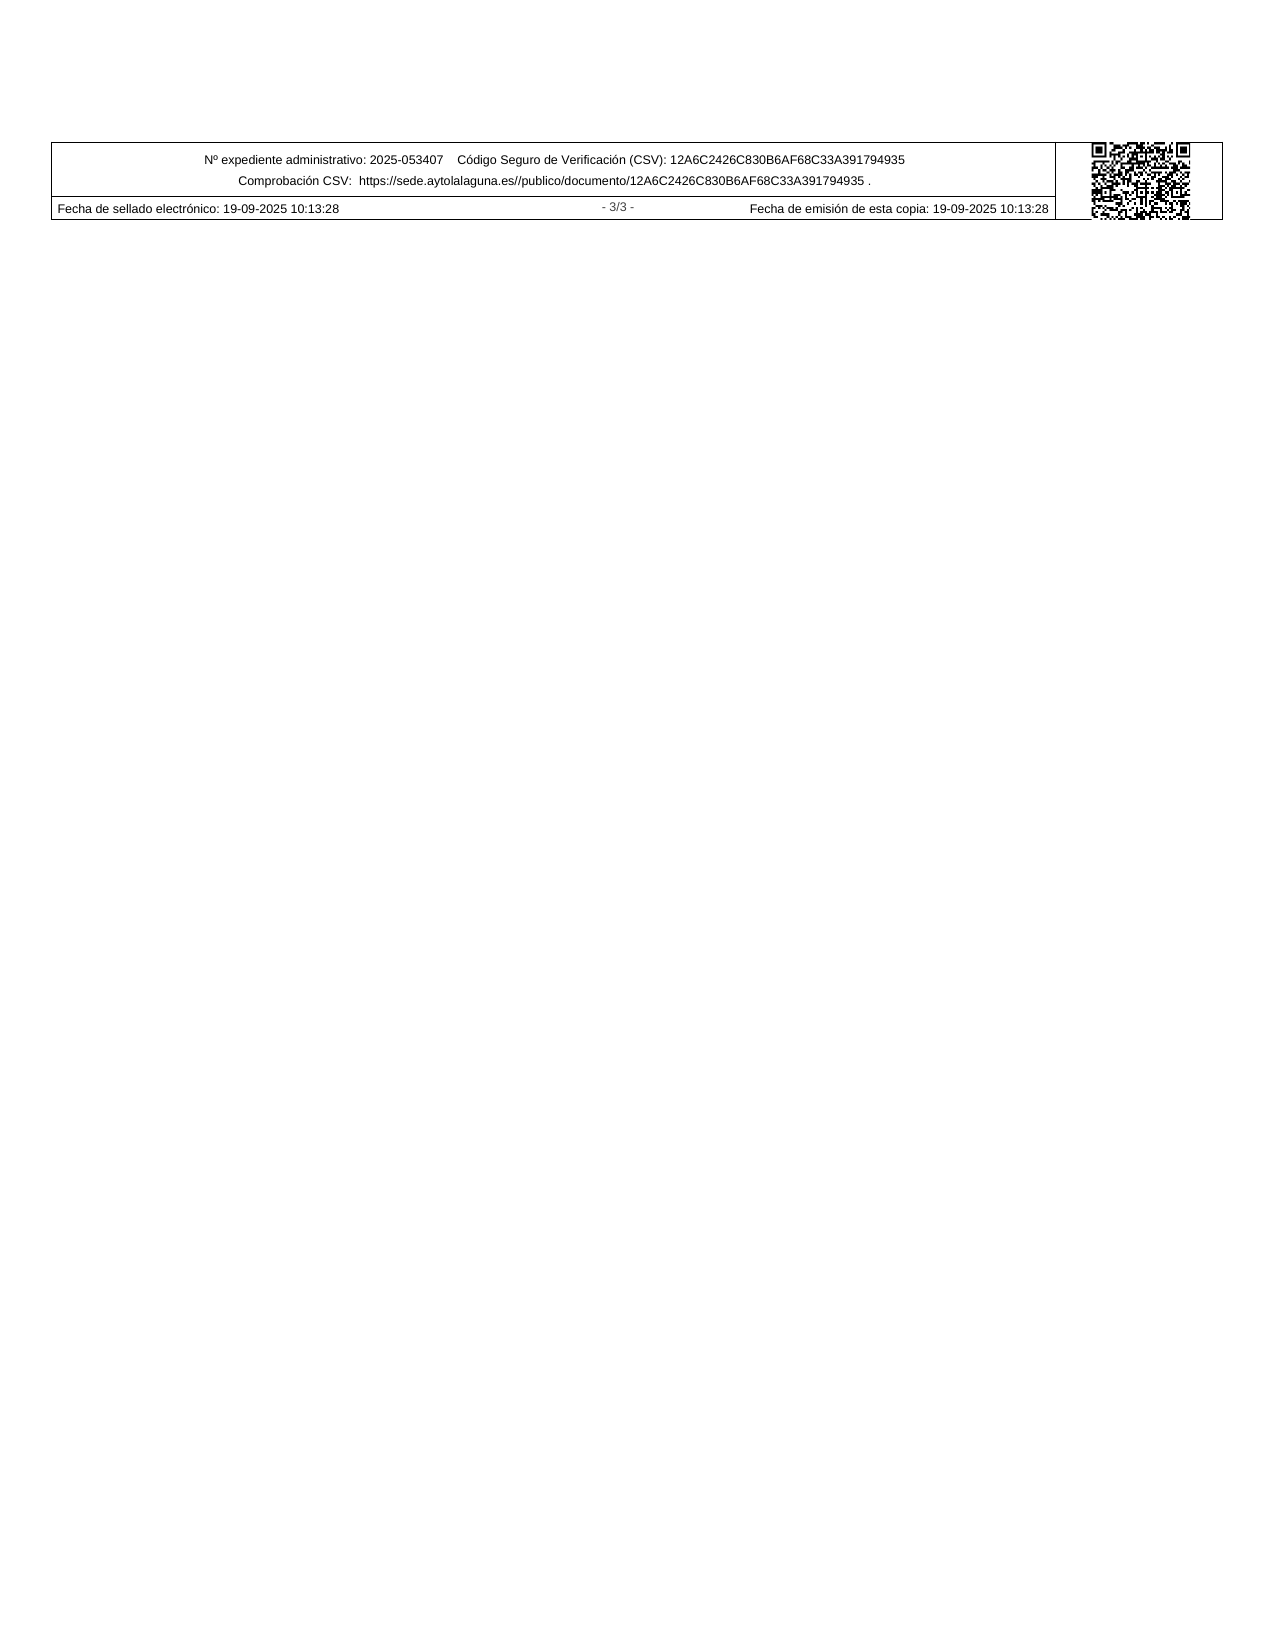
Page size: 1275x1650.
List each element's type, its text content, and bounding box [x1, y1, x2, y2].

table_cell Fecha de sellado electrónico: 19-09-2025 10:13:28 - 3/3 - Fecha de emisión de esta copia: 19-09-2025 10:13:28 [52, 197, 1055, 219]
table_header [1056, 143, 1091, 219]
table_cell Nº expediente administrativo: 2025-053407 Código Seguro de Verificación (CSV): 12A6C2426C830B6AF68C33A391794935 Comprobación CSV: https://sede.aytolalaguna.es//publico/documento/12A6C2426C830B6AF68C33A391794935 . [52, 143, 1055, 196]
table_header [1191, 143, 1222, 219]
